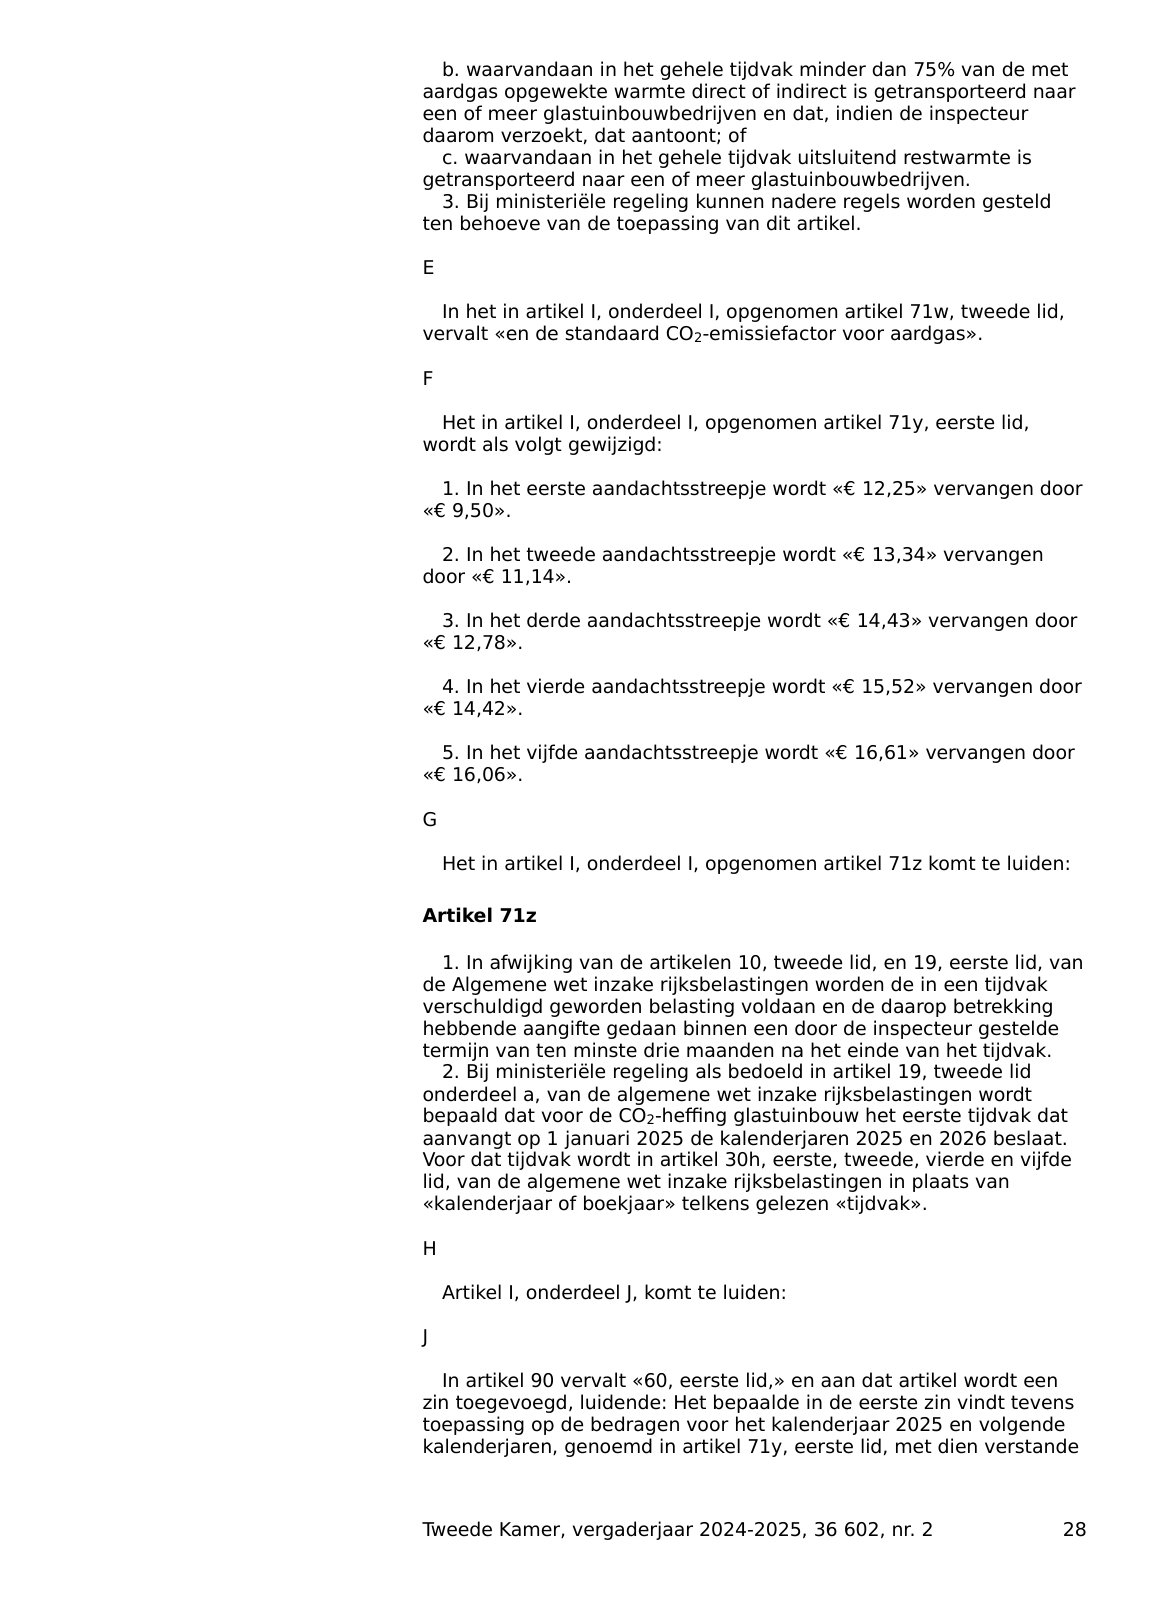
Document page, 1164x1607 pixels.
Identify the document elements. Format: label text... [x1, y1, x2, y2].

text 2. Bij ministeriële regeling als bedoeld in artikel 19, tweede lid onderdeel a, van de algemene wet inzake rijksbelastingen wordt bepaald dat voor de CO2-heffing glastuinbouw het eerste tijdvak dat aanvangt op 1 januari 2025 de kalenderjaren 2025 en 2026 beslaat. Voor dat tijdvak wordt in artikel 30h, eerste, tweede, vierde en vijfde lid, van de algemene wet inzake rijksbelastingen in plaats van «kalenderjaar of boekjaar» telkens gelezen «tijdvak». [422, 1061, 1087, 1215]
text 2. In het tweede aandachtsstreepje wordt «€ 13,34» vervangen door «€ 11,14». [422, 544, 1087, 588]
text J [422, 1326, 1087, 1348]
text 3. Bij ministeriële regeling kunnen nadere regels worden gesteld ten behoeve van de toepassing van dit artikel. [422, 191, 1087, 235]
text In artikel 90 vervalt «60, eerste lid,» en aan dat artikel wordt een zin toegevoegd, luidende: Het bepaalde in de eerste zin vindt tevens toepassing op de bedragen voor het kalenderjaar 2025 en volgende kalenderjaren, genoemd in artikel 71y, eerste lid, met dien verstande [422, 1370, 1087, 1458]
text H [422, 1237, 1087, 1259]
text b. waarvandaan in het gehele tijdvak minder dan 75% van de met aardgas opgewekte warmte direct of indirect is getransporteerd naar een of meer glastuinbouwbedrijven en dat, indien de inspecteur daarom verzoekt, dat aantoont; of [422, 59, 1087, 147]
text In het in artikel I, onderdeel I, opgenomen artikel 71w, tweede lid, vervalt «en de standaard CO2-emissiefactor voor aardgas». [422, 301, 1087, 345]
text Artikel I, onderdeel J, komt te luiden: [422, 1282, 1087, 1304]
text c. waarvandaan in het gehele tijdvak uitsluitend restwarmte is getransporteerd naar een of meer glastuinbouwbedrijven. [422, 147, 1087, 191]
text 5. In het vijfde aandachtsstreepje wordt «€ 16,61» vervangen door «€ 16,06». [422, 742, 1087, 786]
text 4. In het vierde aandachtsstreepje wordt «€ 15,52» vervangen door «€ 14,42». [422, 676, 1087, 720]
text Het in artikel I, onderdeel I, opgenomen artikel 71y, eerste lid, wordt als volgt gewijzigd: [422, 412, 1087, 456]
text 3. In het derde aandachtsstreepje wordt «€ 14,43» vervangen door «€ 12,78». [422, 610, 1087, 654]
text 1. In het eerste aandachtsstreepje wordt «€ 12,25» vervangen door «€ 9,50». [422, 478, 1087, 522]
subtitle Artikel 71z [422, 904, 1087, 927]
text E [422, 257, 1087, 279]
text 1. In afwijking van de artikelen 10, tweede lid, en 19, eerste lid, van de Algemene wet inzake rijksbelastingen worden de in een tijdvak verschuldigd geworden belasting voldaan en de daarop betrekking hebbende aangifte gedaan binnen een door de inspecteur gestelde termijn van ten minste drie maanden na het einde van het tijdvak. [422, 952, 1087, 1061]
text G [422, 808, 1087, 830]
text Het in artikel I, onderdeel I, opgenomen artikel 71z komt te luiden: [422, 853, 1087, 874]
text F [422, 367, 1087, 389]
